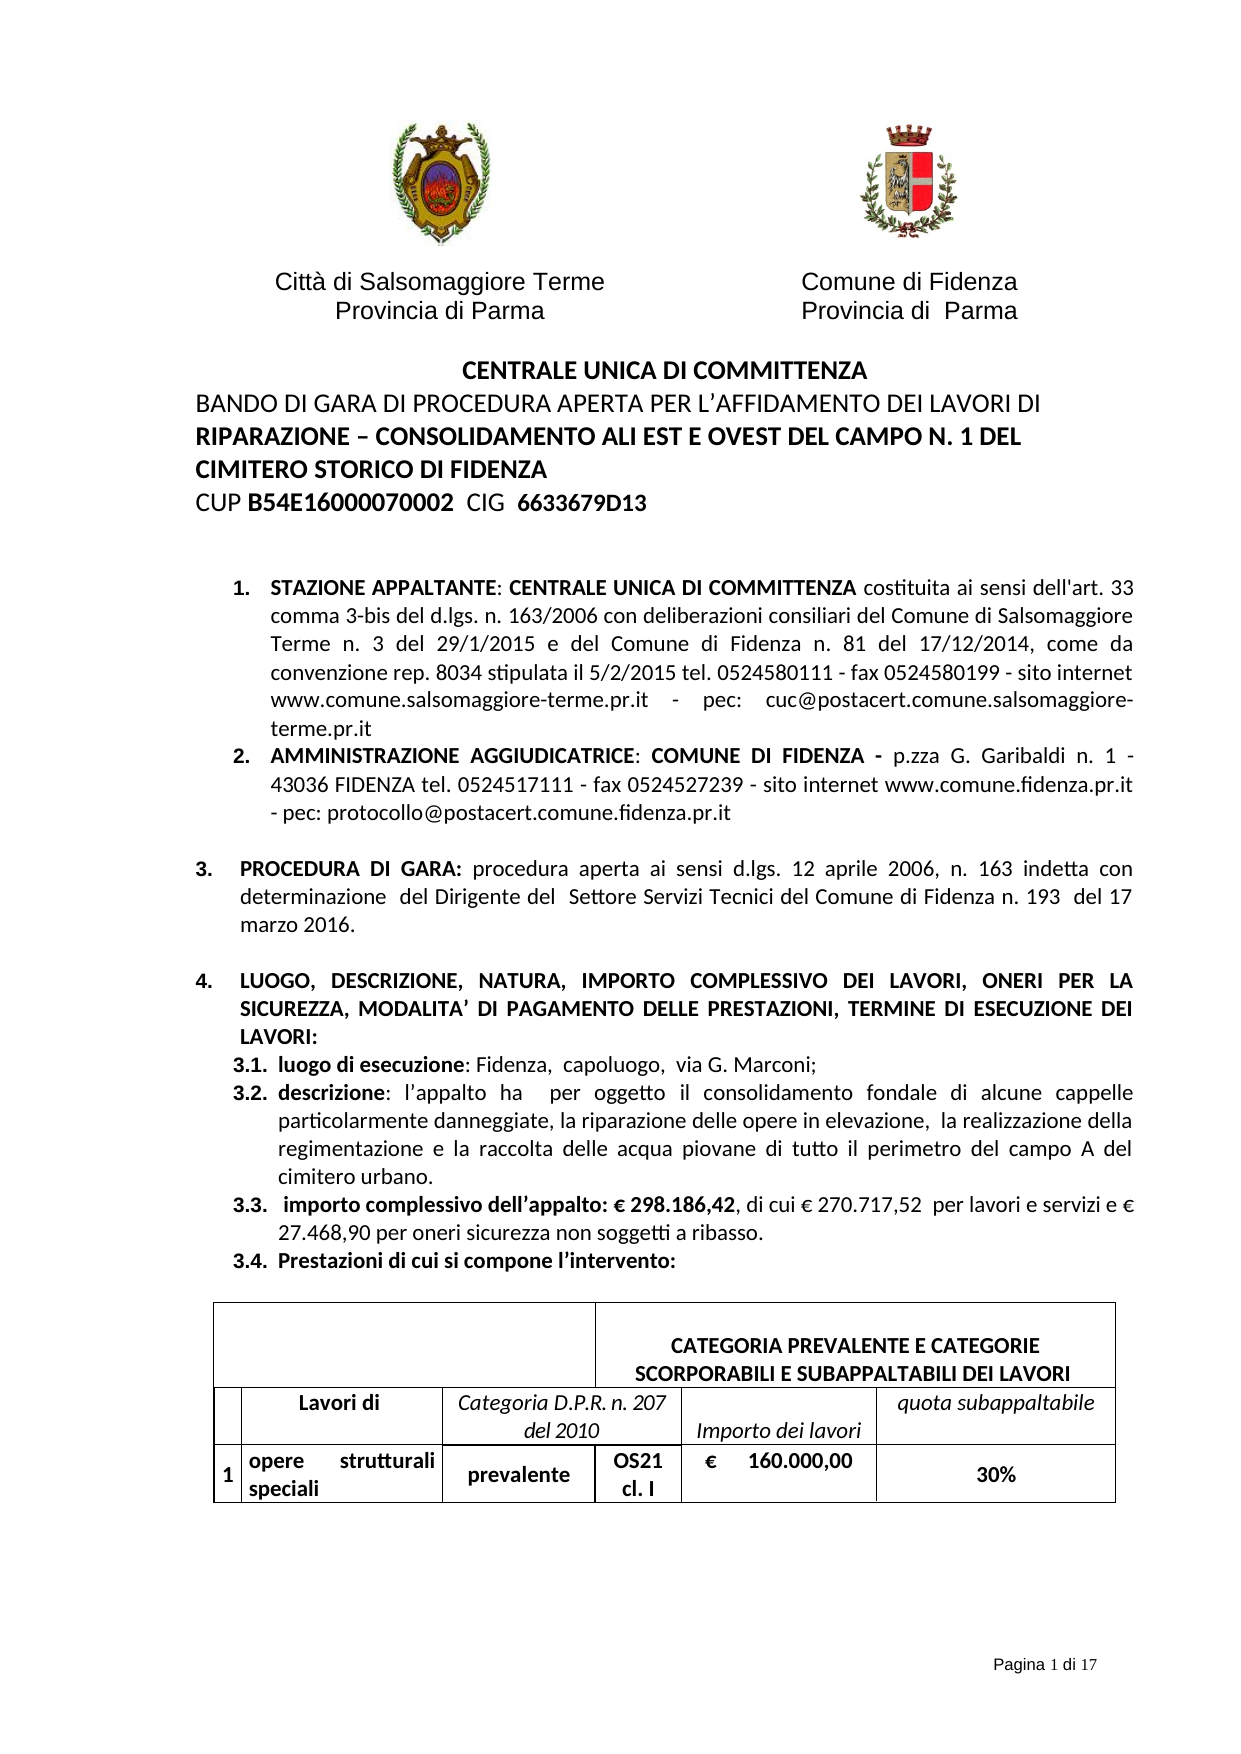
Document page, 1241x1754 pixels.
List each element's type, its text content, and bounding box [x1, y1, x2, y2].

table_cell 30% [876, 1445, 1115, 1502]
list descrizione: l’appalto ha per oggetto il consolidamento fondale di alcune cappelle particolarmente danneggiate, la riparazione delle opere in elevazione, la realizzazione della regimentazione e la raccolta delle acqua piovane di tutto il perimetro del campo A del cimitero urbano. [233, 1078, 1134, 1190]
table_cell Comune di Fidenza Provincia di Parma [681, 267, 1137, 353]
table_cell Categoria D.P.R. n. 207 del 2010 [443, 1388, 681, 1444]
text CUP B54E16000070002 CIG 6633679D13 [195, 486, 1134, 518]
list luogo di esecuzione: Fidenza, capoluogo, via G. Marconi; [233, 1050, 1134, 1078]
text BANDO DI GARA DI PROCEDURA APERTA PER L’AFFIDAMENTO DEI LAVORI DI RIPARAZIONE – CONSOLIDAMENTO ALI EST E OVEST DEL CAMPO N. 1 DEL CIMITERO STORICO DI FIDENZA [195, 386, 1134, 486]
table_cell Lavori di [242, 1388, 442, 1444]
table_cell 1 [215, 1445, 241, 1502]
table_cell Città di Salsomaggiore Terme Provincia di Parma [199, 267, 681, 353]
list importo complessivo dell’appalto: € 298.186,42, di cui € 270.717,52 per lavori e servizi e € 27.468,90 per oneri sicurezza non soggetti a ribasso. [233, 1190, 1134, 1246]
list LUOGO, DESCRIZIONE, NATURA, IMPORTO COMPLESSIVO DEI LAVORI, ONERI PER LA SICUREZZA, MODALITA’ DI PAGAMENTO DELLE PRESTAZIONI, TERMINE DI ESECUZIONE DEI LAVORI: [195, 966, 1134, 1050]
list PROCEDURA DI GARA: procedura aperta ai sensi d.lgs. 12 aprile 2006, n. 163 indetta con determinazione del Dirigente del Settore Servizi Tecnici del Comune di Fidenza n. 193 del 17 marzo 2016. [195, 854, 1134, 938]
picture [854, 120, 965, 246]
table_cell [215, 1388, 241, 1444]
table_cell Importo dei lavori [682, 1388, 876, 1444]
text CENTRALE UNICA DI COMMITTENZA [195, 353, 1134, 386]
table_header CATEGORIA PREVALENTE E CATEGORIE SCORPORABILI E SUBAPPALTABILI DEI LAVORI [596, 1303, 1115, 1387]
list Prestazioni di cui si compone l’intervento: [233, 1246, 1134, 1274]
table_cell prevalente [443, 1446, 594, 1502]
table_cell OS21 cl. I [596, 1446, 681, 1502]
table_header [199, 120, 681, 267]
table_header [214, 1303, 595, 1387]
table_header [681, 120, 1137, 267]
list AMMINISTRAZIONE AGGIUDICATRICE: COMUNE DI FIDENZA - p.zza G. Garibaldi n. 1 - 43036 FIDENZA tel. 0524517111 - fax 0524527239 - sito internet www.comune.fidenza.pr.it - pec: protocollo@postacert.comune.fidenza.pr.it [233, 742, 1134, 826]
table_cell € 160.000,00 [682, 1445, 876, 1502]
table_cell opere strutturali speciali [242, 1445, 442, 1502]
table_cell quota subappaltabile [877, 1388, 1115, 1444]
list STAZIONE APPALTANTE: CENTRALE UNICA DI COMMITTENZA costituita ai sensi dell'art. 33 comma 3-bis del d.lgs. n. 163/2006 con deliberazioni consiliari del Comune di Salsomaggiore Terme n. 3 del 29/1/2015 e del Comune di Fidenza n. 81 del 17/12/2014, come da convenzione rep. 8034 stipulata il 5/2/2015 tel. 0524580111 - fax 0524580199 - sito internet www.comune.salsomaggiore-terme.pr.it - pec: cuc@postacert.comune.salsomaggiore-terme.pr.it [233, 573, 1134, 742]
